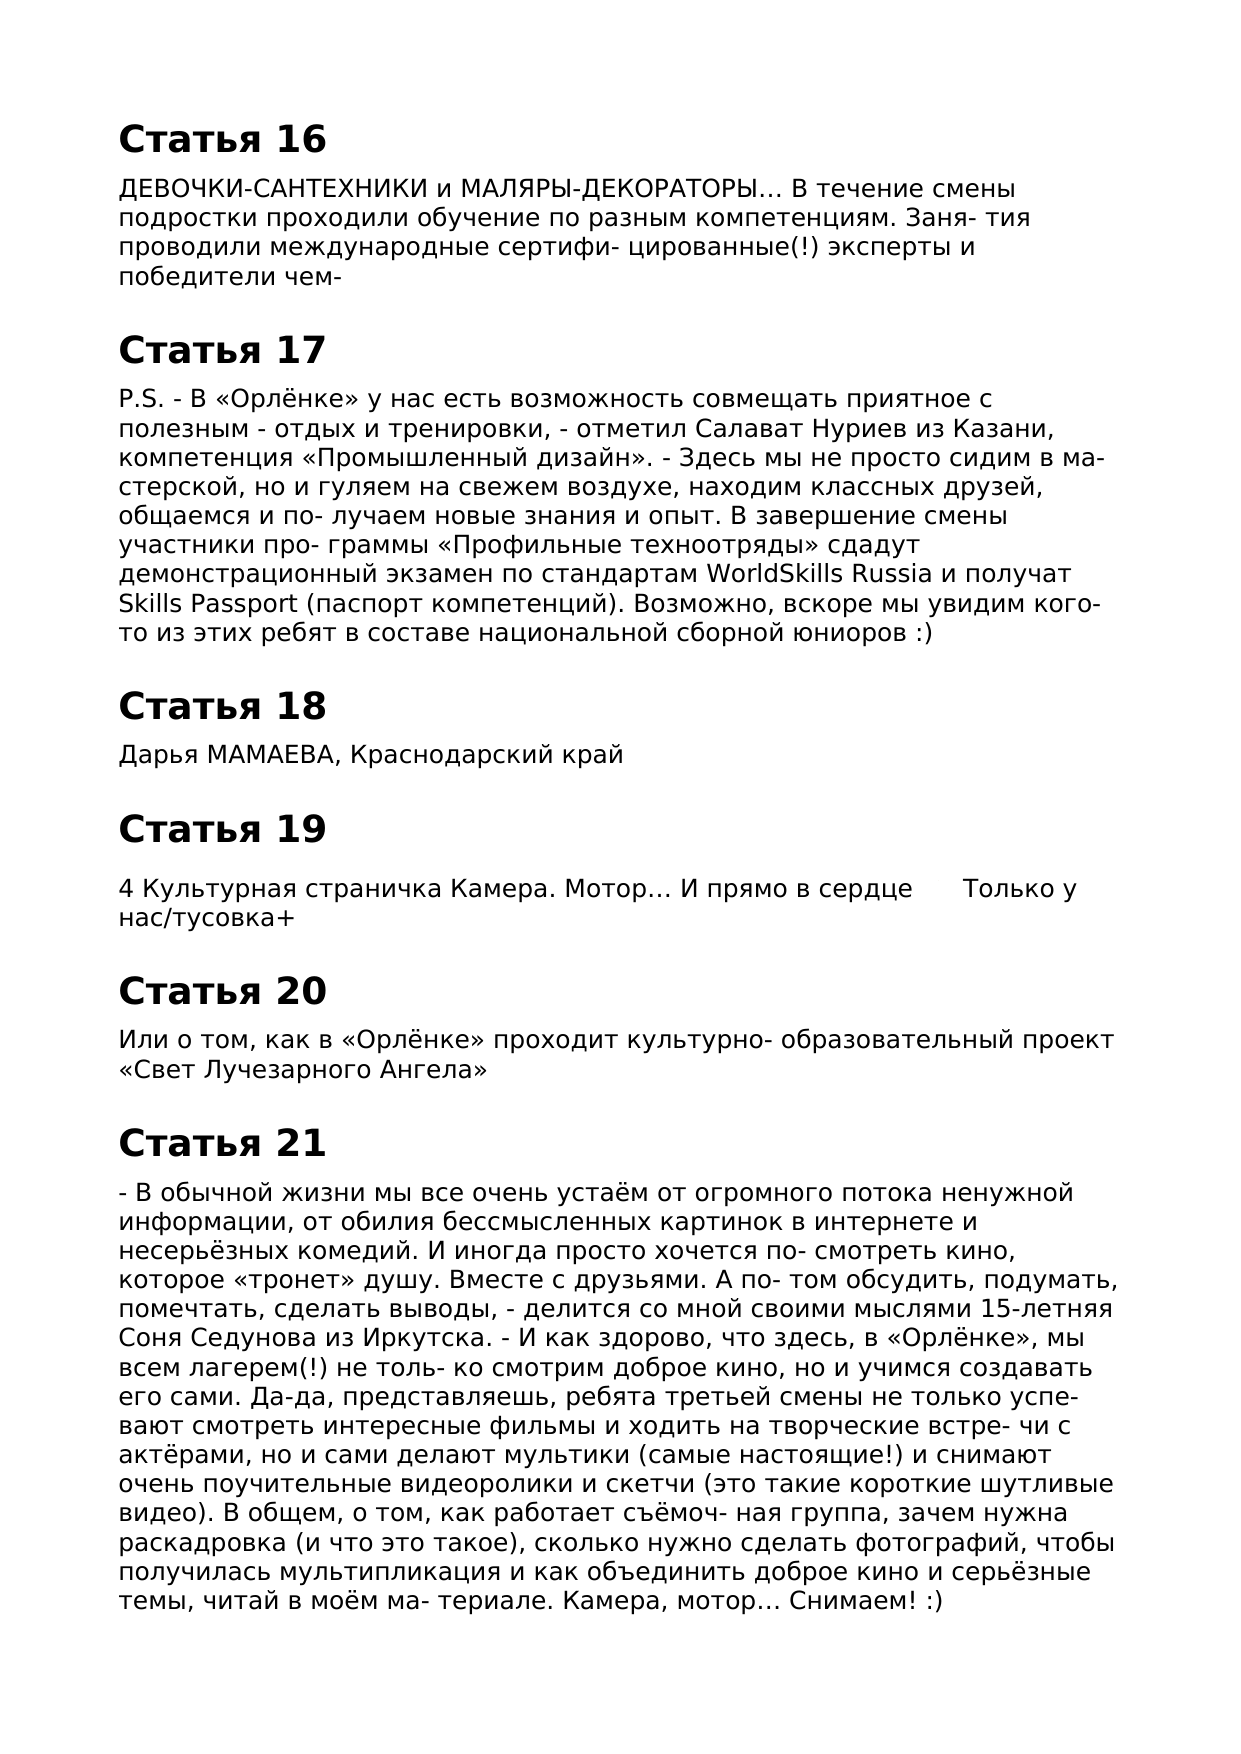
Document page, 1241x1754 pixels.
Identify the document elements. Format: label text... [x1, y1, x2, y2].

subtitle Статья 20 [118, 969, 1122, 1013]
text Или о том, как в «Орлёнке» проходит культурно- образовательный проект «Свет Лучезарного Ангела» [118, 1026, 1122, 1084]
subtitle Статья 18 [118, 684, 1122, 728]
text Дарья МАМАЕВА, Краснодарский край [118, 741, 1122, 770]
text 4 Культурная страничка Камера. Мотор… И прямо в сердце Только у нас/тусовка+ [118, 863, 1122, 932]
subtitle Статья 21 [118, 1122, 1122, 1165]
text - В обычной жизни мы все очень устаём от огромного потока ненужной информации, от обилия бессмысленных картинок в интернете и несерьёзных комедий. И иногда просто хочется по- смотреть кино, которое «тронет» душу. Вместе с друзьями. А по- том обсудить, подумать, помечтать, сделать выводы, - делится со мной своими мыслями 15-летняя Соня Седунова из Иркутска. - И как здорово, что здесь, в «Орлёнке», мы всем лагерем(!) не толь- ко смотрим доброе кино, но и учимся создавать его сами. Да-да, представляешь, ребята третьей смены не только успе- вают смотреть интересные фильмы и ходить на творческие встре- чи с актёрами, но и сами делают мультики (самые настоящие!) и снимают очень поучительные видеоролики и скетчи (это такие короткие шутливые видео). В общем, о том, как работает съёмоч- ная группа, зачем нужна раскадровка (и что это такое), сколько нужно сделать фотографий, чтобы получилась мультипликация и как объединить доброе кино и серьёзные темы, читай в моём ма- териале. Камера, мотор… Снимаем! :) [118, 1178, 1122, 1615]
subtitle Статья 19 [118, 807, 1122, 851]
subtitle Статья 16 [118, 118, 1122, 162]
text P.S. - В «Орлёнке» у нас есть возможность совмещать приятное с полезным - отдых и тренировки, - отметил Салават Нуриев из Казани, компетенция «Промышленный дизайн». - Здесь мы не просто сидим в ма- стерской, но и гуляем на свежем воздухе, находим классных друзей, общаемся и по- лучаем новые знания и опыт. В завершение смены участники про- граммы «Профильные техноотряды» сдадут демонстрационный экзамен по стандартам WorldSkills Russia и получат Skills Passport (паспорт компетенций). Возможно, вскоре мы увидим кого-то из этих ребят в составе национальной сборной юниоров :) [118, 384, 1122, 647]
subtitle Статья 17 [118, 328, 1122, 372]
text ДЕВОЧКИ-САНТЕХНИКИ и МАЛЯРЫ-ДЕКОРАТОРЫ… В течение смены подростки проходили обучение по разным компетенциям. Заня- тия проводили международные сертифи- цированные(!) эксперты и победители чем- [118, 174, 1122, 291]
